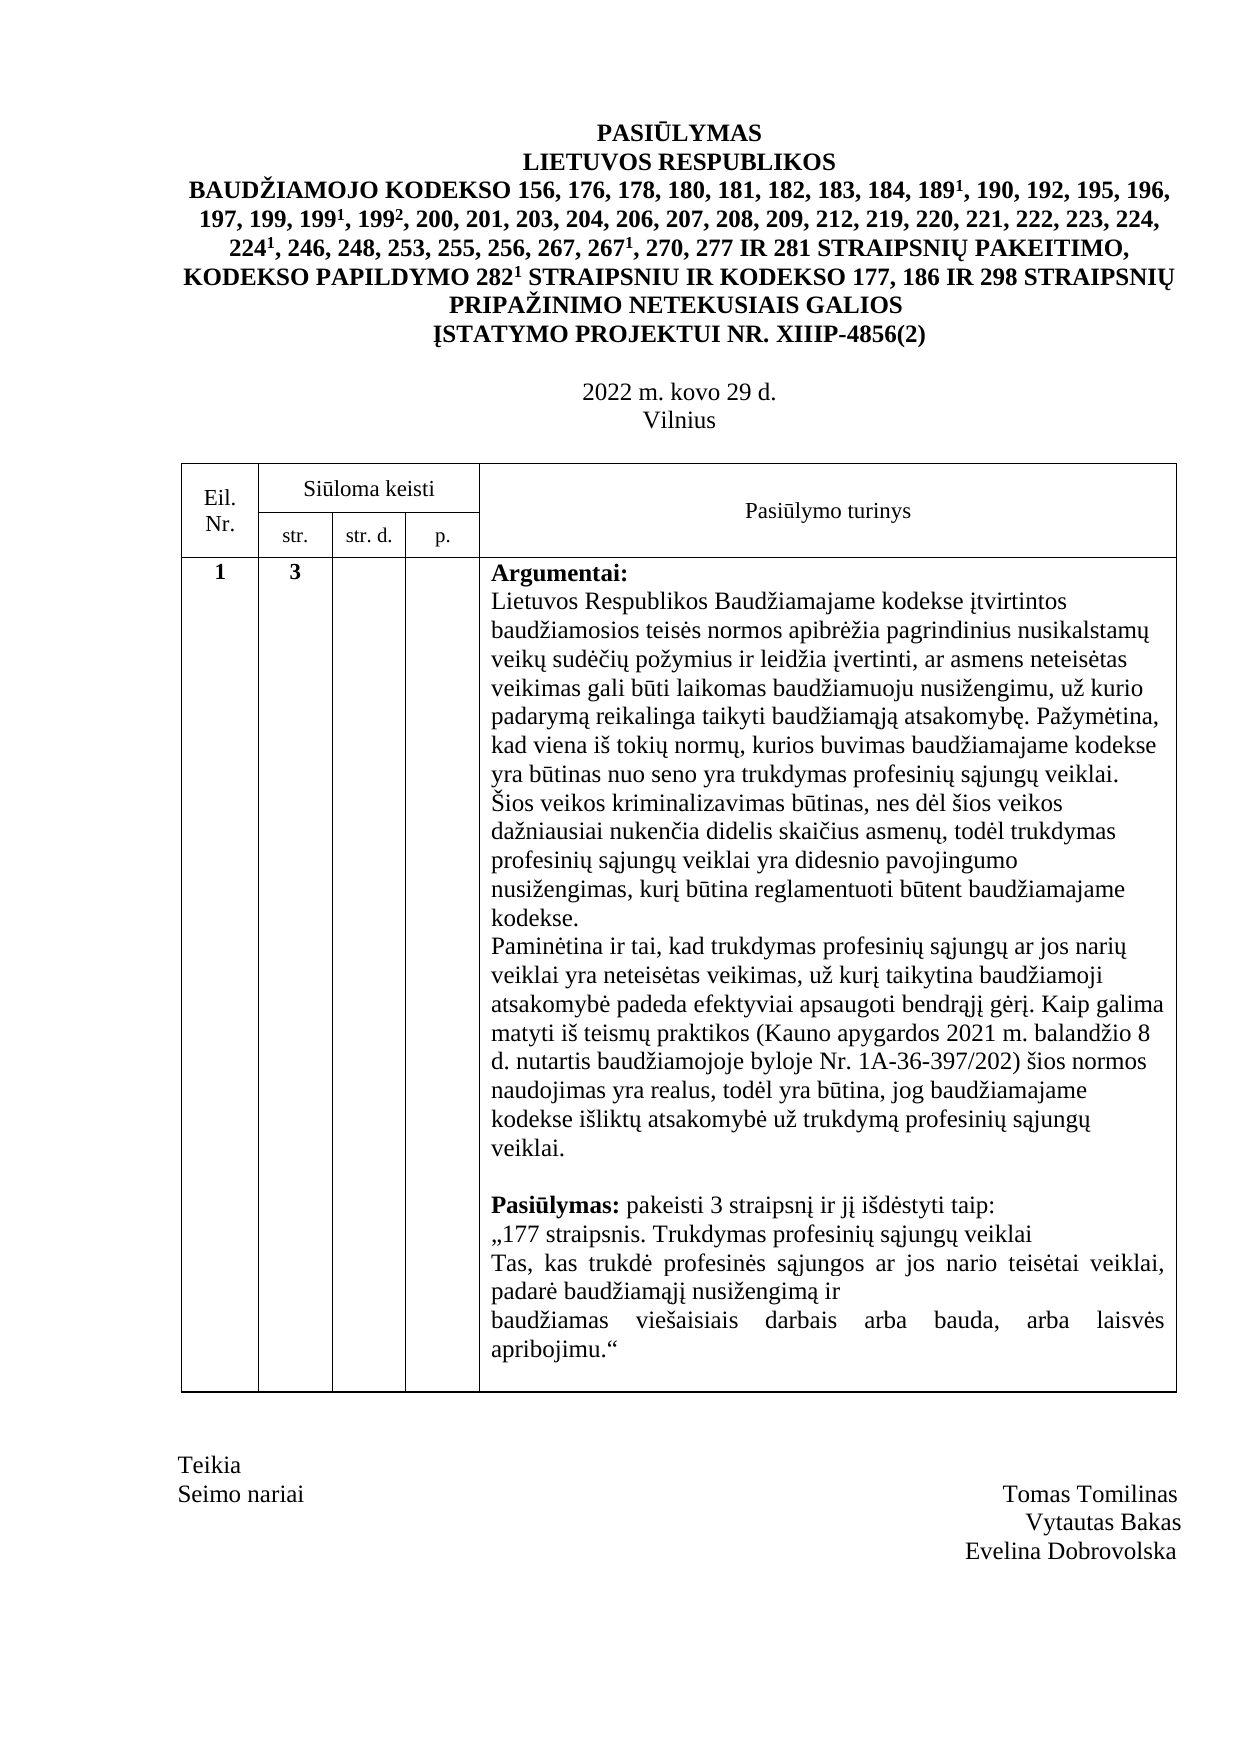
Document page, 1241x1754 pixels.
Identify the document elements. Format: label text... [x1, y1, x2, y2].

table_cell p. [406, 513, 479, 557]
table_header Siūloma keisti [259, 464, 479, 512]
text LIETUVOS RESPUBLIKOS [177, 147, 1181, 176]
table_cell 1 [182, 558, 258, 1391]
table_header Pasiūlymo turinys [480, 464, 1176, 557]
text Vilnius [177, 406, 1181, 434]
text 2022 m. kovo 29 d. [177, 377, 1181, 406]
text BAUDŽIAMOJO KODEKSO 156, 176, 178, 180, 181, 182, 183, 184, 1891, 190, 192, 195, 196, 197, 199, 1991, 1992, 200, 201, 203, 204, 206, 207, 208, 209, 212, 219, 220, 221, 222, 223, 224, 2241, 246, 248, 253, 255, 256, 267, 2671, 270, 277 IR 281 STRAIPSNIŲ PAKEITIMO, KODEKSO PAPILDYMO 2821 STRAIPSNIU IR KODEKSO 177, 186 IR 298 STRAIPSNIŲ PRIPAŽINIMO NETEKUSIAIS GALIOS [177, 176, 1181, 319]
text ĮSTATYMO PROJEKTUI NR. XIIIP-4856(2) [177, 319, 1181, 348]
table_cell [406, 558, 479, 1391]
table_header Eil. Nr. [182, 464, 258, 557]
text Vytautas Bakas [177, 1507, 1181, 1536]
text Teikia [177, 1450, 1181, 1479]
table_cell [333, 558, 405, 1391]
text PASIŪLYMAS [177, 118, 1181, 147]
table_cell 3 [259, 558, 332, 1391]
table_cell Argumentai: Lietuvos Respublikos Baudžiamajame kodekse įtvirtintos baudžiamosios teisės normos apibrėžia pagrindinius nusikalstamų veikų sudėčių požymius ir leidžia įvertinti, ar asmens neteisėtas veikimas gali būti laikomas baudžiamuoju nusižengimu, už kurio padarymą reikalinga taikyti baudžiamąją atsakomybę. Pažymėtina, kad viena iš tokių normų, kurios buvimas baudžiamajame kodekse yra būtinas nuo seno yra trukdymas profesinių sąjungų veiklai. Šios veikos kriminalizavimas būtinas, nes dėl šios veikos dažniausiai nukenčia didelis skaičius asmenų, todėl trukdymas profesinių sąjungų veiklai yra didesnio pavojingumo nusižengimas, kurį būtina reglamentuoti būtent baudžiamajame kodekse. Paminėtina ir tai, kad trukdymas profesinių sąjungų ar jos narių veiklai yra neteisėtas veikimas, už kurį taikytina baudžiamoji atsakomybė padeda efektyviai apsaugoti bendrąjį gėrį. Kaip galima matyti iš teismų praktikos (Kauno apygardos 2021 m. balandžio 8 d. nutartis baudžiamojoje byloje Nr. 1A-36-397/202) šios normos naudojimas yra realus, todėl yra būtina, jog baudžiamajame kodekse išliktų atsakomybė už trukdymą profesinių sąjungų veiklai. Pasiūlymas: pakeisti 3 straipsnį ir jį išdėstyti taip: „177 straipsnis. Trukdymas profesinių sąjungų veiklai Tas, kas trukdė profesinės sąjungos ar jos nario teisėtai veiklai, padarė baudžiamąjį nusižengimą ir baudžiamas viešaisiais darbais arba bauda, arba laisvės apribojimu.“ [480, 558, 1176, 1391]
table_cell str. d. [333, 513, 405, 557]
table_cell str. [259, 513, 332, 557]
text Evelina Dobrovolska [927, 1536, 1181, 1594]
text Seimo nariai Tomas Tomilinas [177, 1479, 1181, 1507]
